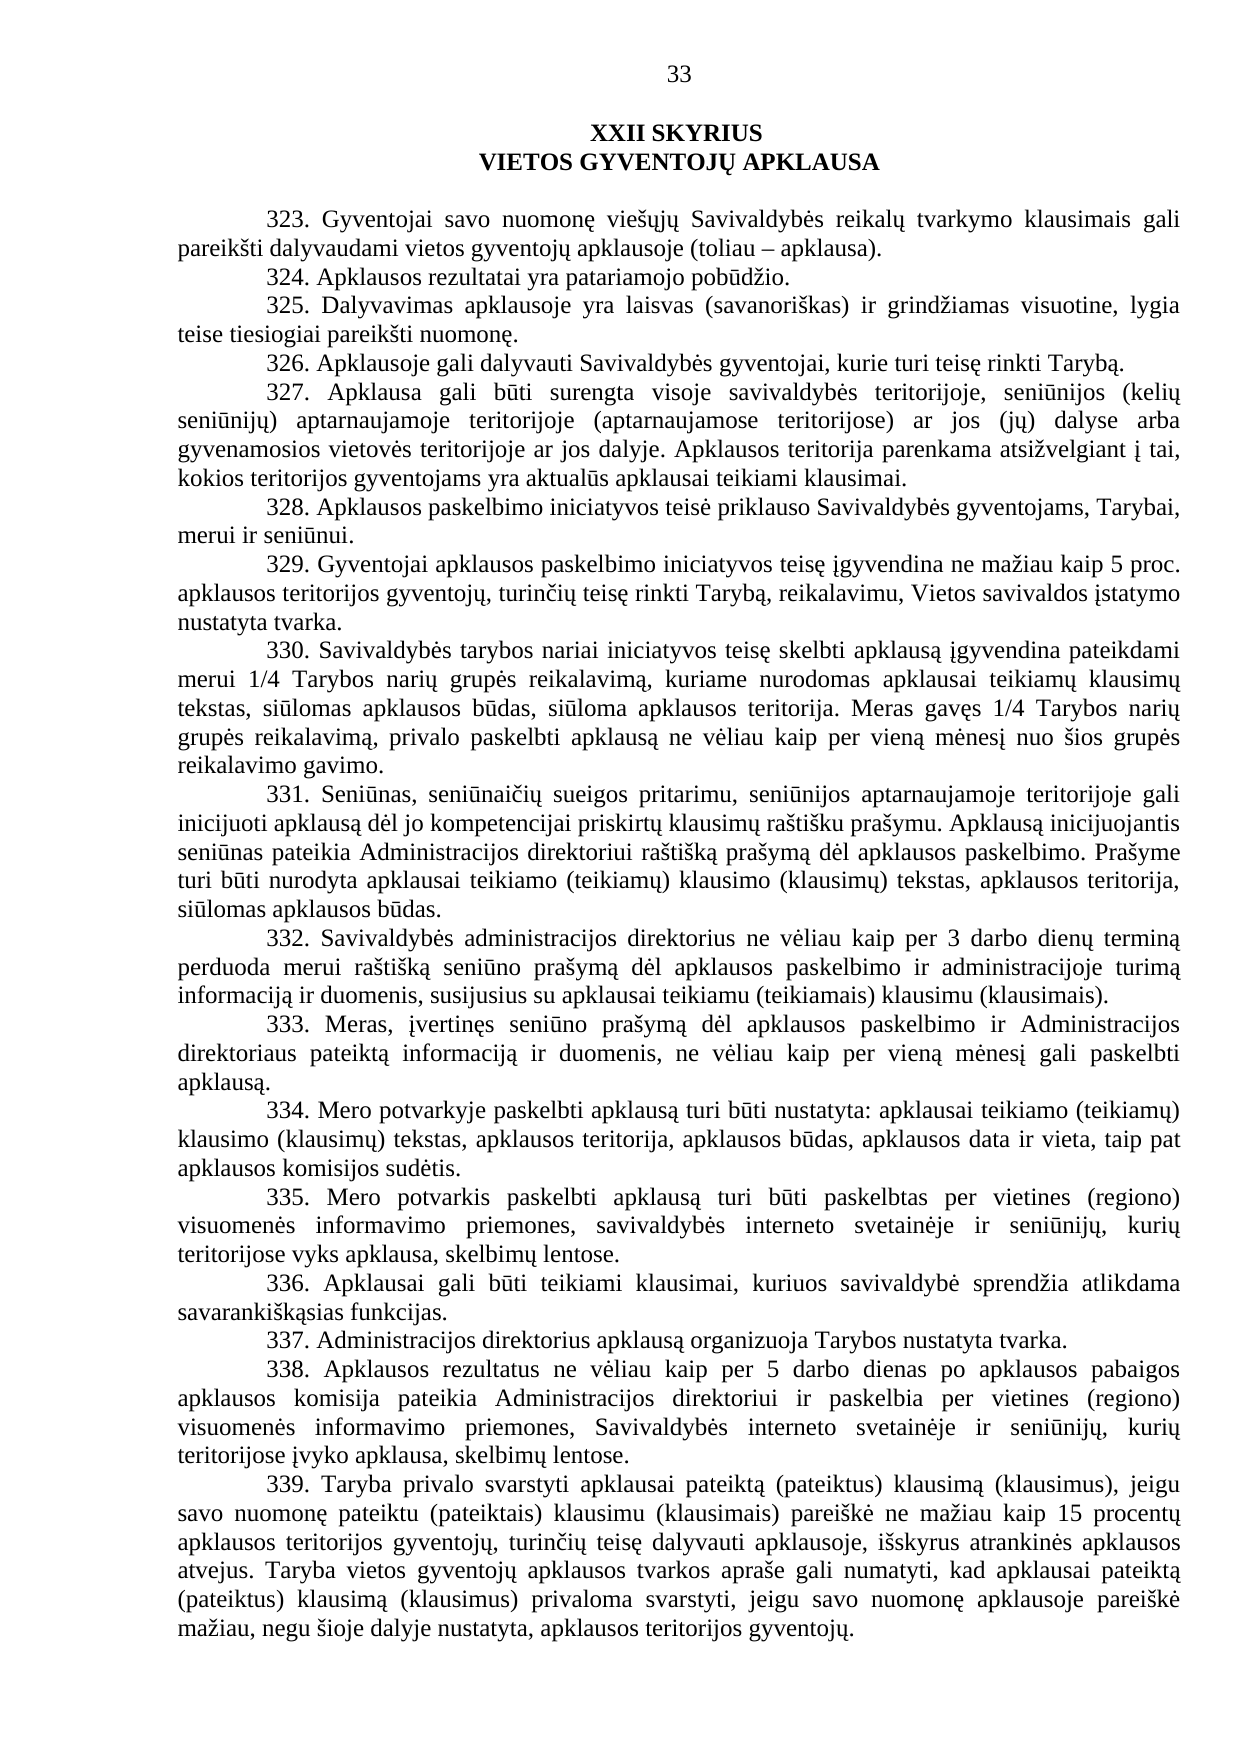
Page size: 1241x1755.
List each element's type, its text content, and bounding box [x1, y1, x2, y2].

text 333. Meras, įvertinęs seniūno prašymą dėl apklausos paskelbimo ir Administracijos direktoriaus pateiktą informaciją ir duomenis, ne vėliau kaip per vieną mėnesį gali paskelbti apklausą. [177, 1009, 1181, 1096]
text 325. Dalyvavimas apklausoje yra laisvas (savanoriškas) ir grindžiamas visuotine, lygia teise tiesiogiai pareikšti nuomonę. [177, 291, 1181, 348]
text 330. Savivaldybės tarybos nariai iniciatyvos teisę skelbti apklausą įgyvendina pateikdami merui 1/4 Tarybos narių grupės reikalavimą, kuriame nurodomas apklausai teikiamų klausimų tekstas, siūlomas apklausos būdas, siūloma apklausos teritorija. Meras gavęs 1/4 Tarybos narių grupės reikalavimą, privalo paskelbti apklausą ne vėliau kaip per vieną mėnesį nuo šios grupės reikalavimo gavimo. [177, 636, 1181, 779]
text 323. Gyventojai savo nuomonę viešųjų Savivaldybės reikalų tvarkymo klausimais gali pareikšti dalyvaudami vietos gyventojų apklausoje (toliau – apklausa). [177, 204, 1181, 262]
text 337. Administracijos direktorius apklausą organizuoja Tarybos nustatyta tvarka. [177, 1326, 1181, 1354]
text VIETOS GYVENTOJŲ APKLAUSA [177, 147, 1181, 176]
text 328. Apklausos paskelbimo iniciatyvos teisė priklauso Savivaldybės gyventojams, Tarybai, merui ir seniūnui. [177, 492, 1181, 549]
text 336. Apklausai gali būti teikiami klausimai, kuriuos savivaldybė sprendžia atlikdama savarankiškąsias funkcijas. [177, 1268, 1181, 1326]
text 324. Apklausos rezultatai yra patariamojo pobūdžio. [177, 262, 1181, 291]
text 339. Taryba privalo svarstyti apklausai pateiktą (pateiktus) klausimą (klausimus), jeigu savo nuomonę pateiktu (pateiktais) klausimu (klausimais) pareiškė ne mažiau kaip 15 procentų apklausos teritorijos gyventojų, turinčių teisę dalyvauti apklausoje, išskyrus atrankinės apklausos atvejus. Taryba vietos gyventojų apklausos tvarkos apraše gali numatyti, kad apklausai pateiktą (pateiktus) klausimą (klausimus) privaloma svarstyti, jeigu savo nuomonę apklausoje pareiškė mažiau, negu šioje dalyje nustatyta, apklausos teritorijos gyventojų. [177, 1469, 1181, 1642]
text 326. Apklausoje gali dalyvauti Savivaldybės gyventojai, kurie turi teisę rinkti Tarybą. [177, 348, 1181, 377]
text 338. Apklausos rezultatus ne vėliau kaip per 5 darbo dienas po apklausos pabaigos apklausos komisija pateikia Administracijos direktoriui ir paskelbia per vietines (regiono) visuomenės informavimo priemones, Savivaldybės interneto svetainėje ir seniūnijų, kurių teritorijose įvyko apklausa, skelbimų lentose. [177, 1354, 1181, 1469]
text 334. Mero potvarkyje paskelbti apklausą turi būti nustatyta: apklausai teikiamo (teikiamų) klausimo (klausimų) tekstas, apklausos teritorija, apklausos būdas, apklausos data ir vieta, taip pat apklausos komisijos sudėtis. [177, 1096, 1181, 1182]
text 335. Mero potvarkis paskelbti apklausą turi būti paskelbtas per vietines (regiono) visuomenės informavimo priemones, savivaldybės interneto svetainėje ir seniūnijų, kurių teritorijose vyks apklausa, skelbimų lentose. [177, 1182, 1181, 1268]
text 331. Seniūnas, seniūnaičių sueigos pritarimu, seniūnijos aptarnaujamoje teritorijoje gali inicijuoti apklausą dėl jo kompetencijai priskirtų klausimų raštišku prašymu. Apklausą inicijuojantis seniūnas pateikia Administracijos direktoriui raštišką prašymą dėl apklausos paskelbimo. Prašyme turi būti nurodyta apklausai teikiamo (teikiamų) klausimo (klausimų) tekstas, apklausos teritorija, siūlomas apklausos būdas. [177, 779, 1181, 923]
text XXII SKYRIUS [177, 118, 1181, 147]
text 329. Gyventojai apklausos paskelbimo iniciatyvos teisę įgyvendina ne mažiau kaip 5 proc. apklausos teritorijos gyventojų, turinčių teisę rinkti Tarybą, reikalavimu, Vietos savivaldos įstatymo nustatyta tvarka. [177, 549, 1181, 636]
text 332. Savivaldybės administracijos direktorius ne vėliau kaip per 3 darbo dienų terminą perduoda merui raštišką seniūno prašymą dėl apklausos paskelbimo ir administracijoje turimą informaciją ir duomenis, susijusius su apklausai teikiamu (teikiamais) klausimu (klausimais). [177, 923, 1181, 1009]
text 327. Apklausa gali būti surengta visoje savivaldybės teritorijoje, seniūnijos (kelių seniūnijų) aptarnaujamoje teritorijoje (aptarnaujamose teritorijose) ar jos (jų) dalyse arba gyvenamosios vietovės teritorijoje ar jos dalyje. Apklausos teritorija parenkama atsižvelgiant į tai, kokios teritorijos gyventojams yra aktualūs apklausai teikiami klausimai. [177, 377, 1181, 492]
